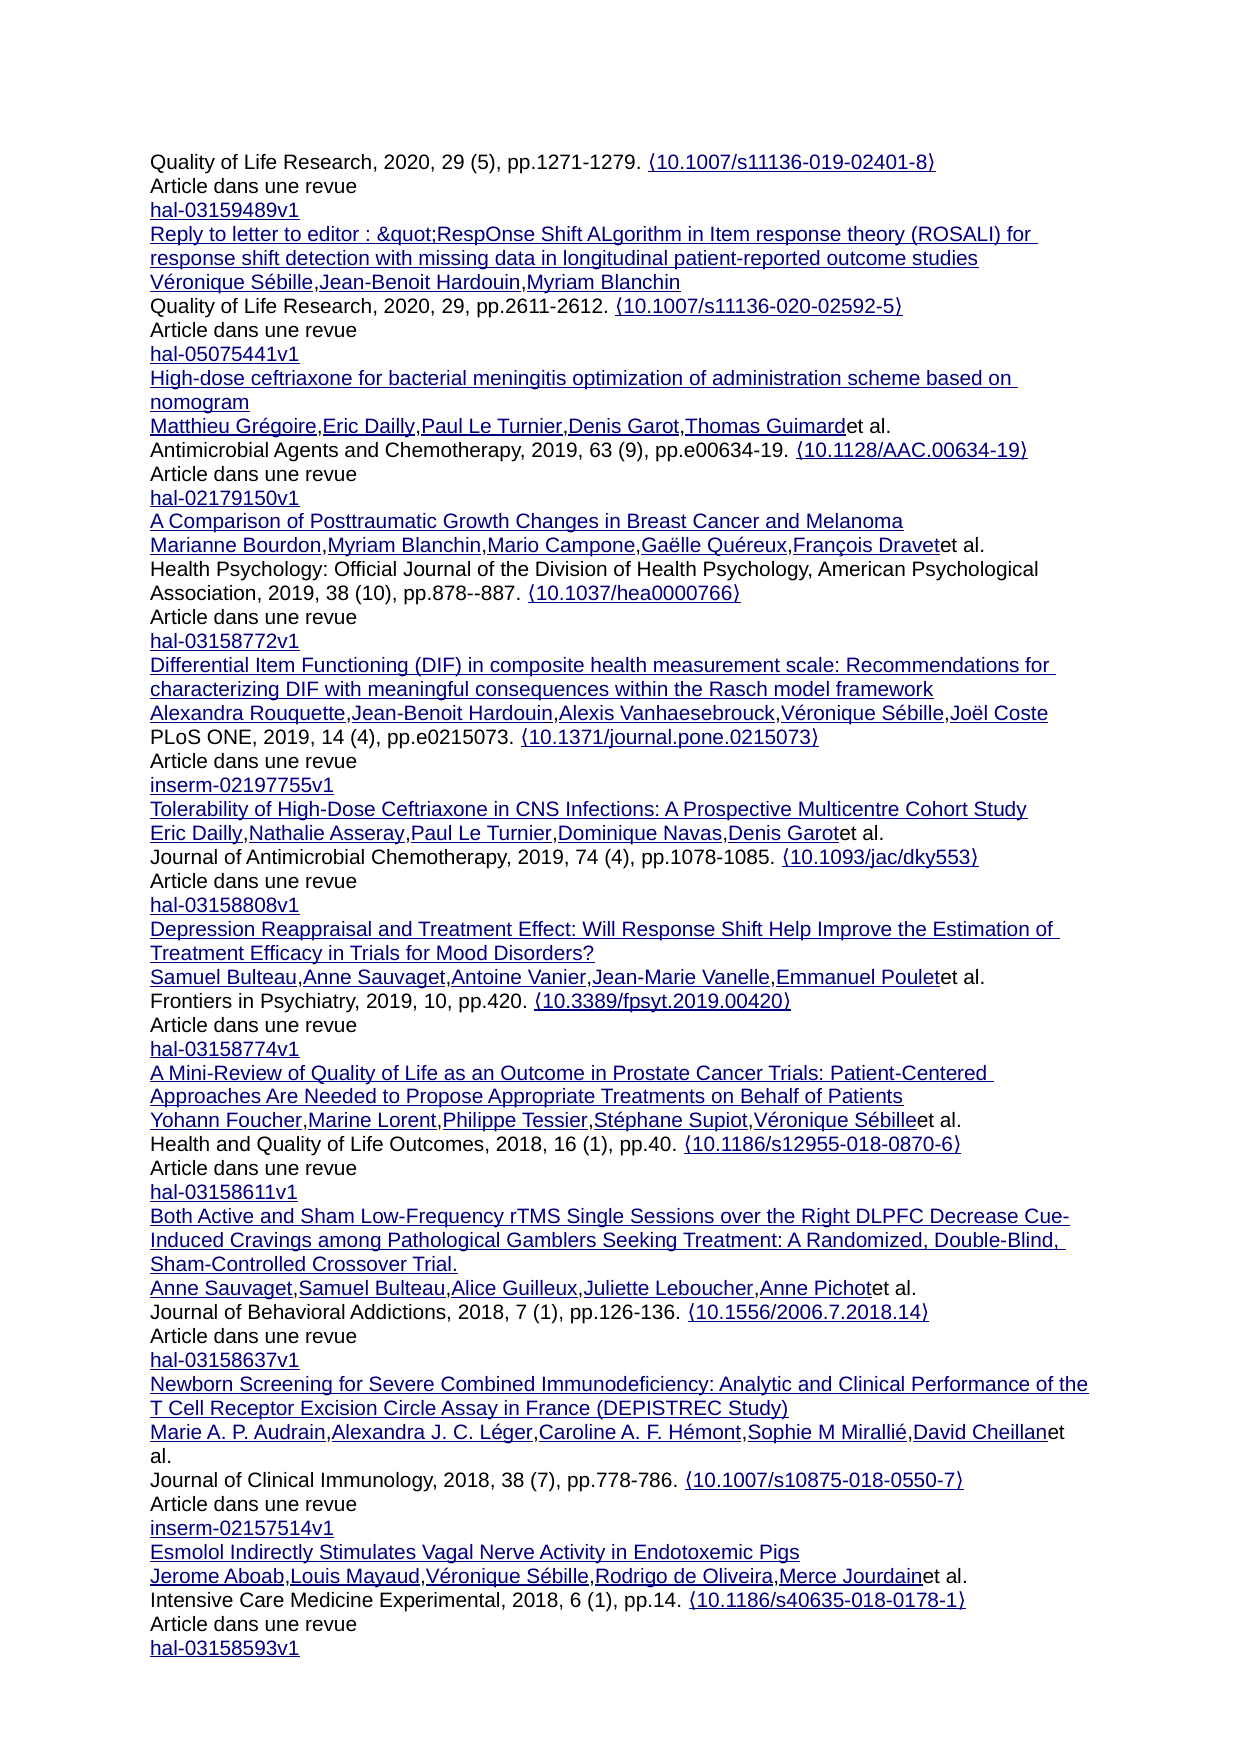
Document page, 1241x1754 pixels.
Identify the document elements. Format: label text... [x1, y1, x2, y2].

table_cell Both Active and Sham Low-Frequency rTMS Single Sessions over the Right DLPFC Decrease Cue-Induced Cravings among Pathological Gamblers Seeking Treatment: A Randomized, Double-Blind, Sham-Controlled Crossover Trial. Anne Sauvaget,Samuel Bulteau,Alice Guilleux,Juliette Leboucher,Anne Pichotet al. Journal of Behavioral Addictions, 2018, 7 (1), pp.126-136. ⟨10.1556/2006.7.2018.14⟩ Article dans une revue hal-03158637v1 [150, 1204, 1090, 1372]
table_cell High-dose ceftriaxone for bacterial meningitis optimization of administration scheme based on nomogram Matthieu Grégoire,Eric Dailly,Paul Le Turnier,Denis Garot,Thomas Guimardet al. Antimicrobial Agents and Chemotherapy, 2019, 63 (9), pp.e00634-19. ⟨10.1128/AAC.00634-19⟩ Article dans une revue hal-02179150v1 [150, 366, 1090, 509]
table_cell Quality of Life Research, 2020, 29 (5), pp.1271-1279. ⟨10.1007/s11136-019-02401-8⟩ Article dans une revue hal-03159489v1 [150, 150, 1090, 222]
table_cell Tolerability of High-Dose Ceftriaxone in CNS Infections: A Prospective Multicentre Cohort Study Eric Dailly,Nathalie Asseray,Paul Le Turnier,Dominique Navas,Denis Garotet al. Journal of Antimicrobial Chemotherapy, 2019, 74 (4), pp.1078-1085. ⟨10.1093/jac/dky553⟩ Article dans une revue hal-03158808v1 [150, 797, 1090, 917]
table_cell Esmolol Indirectly Stimulates Vagal Nerve Activity in Endotoxemic Pigs Jerome Aboab,Louis Mayaud,Véronique Sébille,Rodrigo de Oliveira,Merce Jourdainet al. Intensive Care Medicine Experimental, 2018, 6 (1), pp.14. ⟨10.1186/s40635-018-0178-1⟩ Article dans une revue hal-03158593v1 [150, 1540, 1090, 1659]
table_cell Depression Reappraisal and Treatment Effect: Will Response Shift Help Improve the Estimation of Treatment Efficacy in Trials for Mood Disorders? Samuel Bulteau,Anne Sauvaget,Antoine Vanier,Jean-Marie Vanelle,Emmanuel Pouletet al. Frontiers in Psychiatry, 2019, 10, pp.420. ⟨10.3389/fpsyt.2019.00420⟩ Article dans une revue hal-03158774v1 [150, 917, 1090, 1060]
table_cell A Mini-Review of Quality of Life as an Outcome in Prostate Cancer Trials: Patient-Centered Approaches Are Needed to Propose Appropriate Treatments on Behalf of Patients Yohann Foucher,Marine Lorent,Philippe Tessier,Stéphane Supiot,Véronique Sébilleet al. Health and Quality of Life Outcomes, 2018, 16 (1), pp.40. ⟨10.1186/s12955-018-0870-6⟩ Article dans une revue hal-03158611v1 [150, 1060, 1090, 1204]
table_cell Differential Item Functioning (DIF) in composite health measurement scale: Recommendations for characterizing DIF with meaningful consequences within the Rasch model framework Alexandra Rouquette,Jean-Benoit Hardouin,Alexis Vanhaesebrouck,Véronique Sébille,Joël Coste PLoS ONE, 2019, 14 (4), pp.e0215073. ⟨10.1371/journal.pone.0215073⟩ Article dans une revue inserm-02197755v1 [150, 653, 1090, 797]
table_cell A Comparison of Posttraumatic Growth Changes in Breast Cancer and Melanoma Marianne Bourdon,Myriam Blanchin,Mario Campone,Gaëlle Quéreux,François Dravetet al. Health Psychology: Official Journal of the Division of Health Psychology, American Psychological Association, 2019, 38 (10), pp.878--887. ⟨10.1037/hea0000766⟩ Article dans une revue hal-03158772v1 [150, 509, 1090, 653]
table_cell Newborn Screening for Severe Combined Immunodeficiency: Analytic and Clinical Performance of the T Cell Receptor Excision Circle Assay in France (DEPISTREC Study) Marie A. P. Audrain,Alexandra J. C. Léger,Caroline A. F. Hémont,Sophie M Mirallié,David Cheillanet al. Journal of Clinical Immunology, 2018, 38 (7), pp.778-786. ⟨10.1007/s10875-018-0550-7⟩ Article dans une revue inserm-02157514v1 [150, 1372, 1090, 1539]
table_cell Reply to letter to editor : &quot;RespOnse Shift ALgorithm in Item response theory (ROSALI) for response shift detection with missing data in longitudinal patient-reported outcome studies Véronique Sébille,Jean-Benoit Hardouin,Myriam Blanchin Quality of Life Research, 2020, 29, pp.2611-2612. ⟨10.1007/s11136-020-02592-5⟩ Article dans une revue hal-05075441v1 [150, 222, 1090, 366]
